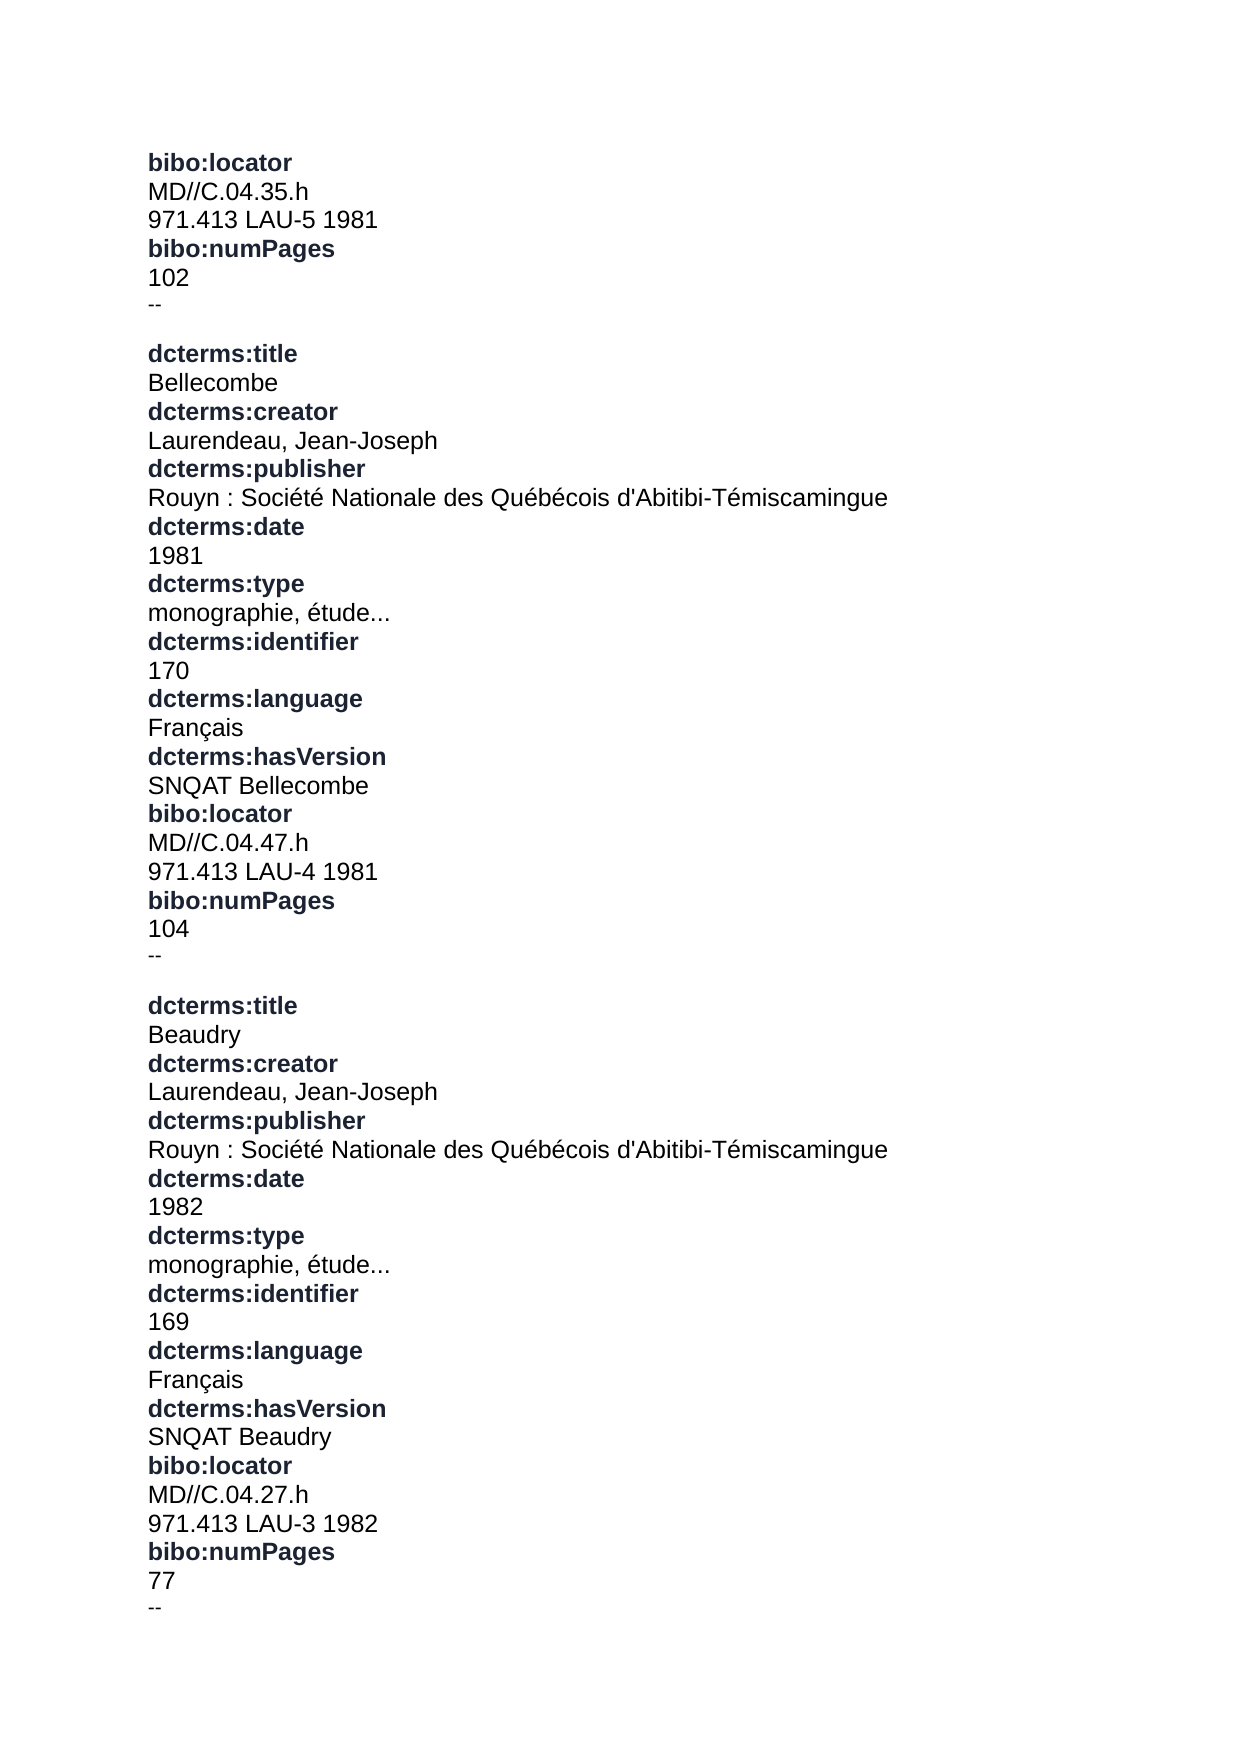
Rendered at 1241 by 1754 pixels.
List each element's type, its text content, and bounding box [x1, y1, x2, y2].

text Laurendeau, Jean-Joseph [148, 1077, 1092, 1106]
text dcterms:publisher [148, 454, 1092, 483]
text SNQAT Beaudry [148, 1422, 1092, 1451]
text dcterms:date [148, 1163, 1092, 1192]
text dcterms:identifier [148, 1278, 1092, 1307]
text dcterms:type [148, 569, 1092, 598]
text Français [148, 713, 1092, 742]
text Rouyn : Société Nationale des Québécois d'Abitibi-Témiscamingue [148, 1135, 1092, 1163]
text MD//C.04.47.h [148, 828, 1092, 857]
text 102 [148, 263, 1092, 291]
text 971.413 LAU-4 1981 [148, 857, 1092, 886]
text dcterms:language [148, 1336, 1092, 1365]
text dcterms:publisher [148, 1106, 1092, 1135]
text dcterms:language [148, 684, 1092, 713]
text Laurendeau, Jean-Joseph [148, 426, 1092, 454]
text dcterms:creator [148, 397, 1092, 426]
text Français [148, 1365, 1092, 1393]
text dcterms:title [148, 339, 1092, 368]
text 971.413 LAU-3 1982 [148, 1508, 1092, 1537]
text dcterms:hasVersion [148, 742, 1092, 771]
text 169 [148, 1307, 1092, 1336]
text bibo:numPages [148, 234, 1092, 263]
text 971.413 LAU-5 1981 [148, 205, 1092, 234]
text bibo:locator [148, 148, 1092, 176]
text dcterms:type [148, 1221, 1092, 1250]
text -- [148, 1595, 1092, 1619]
text monographie, étude... [148, 1250, 1092, 1278]
text MD//C.04.35.h [148, 176, 1092, 205]
text 104 [148, 914, 1092, 943]
text dcterms:title [148, 991, 1092, 1020]
text bibo:locator [148, 1451, 1092, 1480]
text 170 [148, 656, 1092, 684]
text -- [148, 291, 1092, 315]
text dcterms:identifier [148, 627, 1092, 656]
text dcterms:date [148, 512, 1092, 541]
text monographie, étude... [148, 598, 1092, 627]
text 77 [148, 1566, 1092, 1595]
text SNQAT Bellecombe [148, 771, 1092, 799]
text 1982 [148, 1192, 1092, 1221]
text dcterms:creator [148, 1048, 1092, 1077]
text dcterms:hasVersion [148, 1393, 1092, 1422]
text Rouyn : Société Nationale des Québécois d'Abitibi-Témiscamingue [148, 483, 1092, 512]
text Beaudry [148, 1020, 1092, 1048]
text -- [148, 943, 1092, 967]
text 1981 [148, 541, 1092, 569]
text MD//C.04.27.h [148, 1480, 1092, 1508]
text bibo:locator [148, 799, 1092, 828]
text bibo:numPages [148, 886, 1092, 914]
text bibo:numPages [148, 1537, 1092, 1566]
text Bellecombe [148, 368, 1092, 397]
